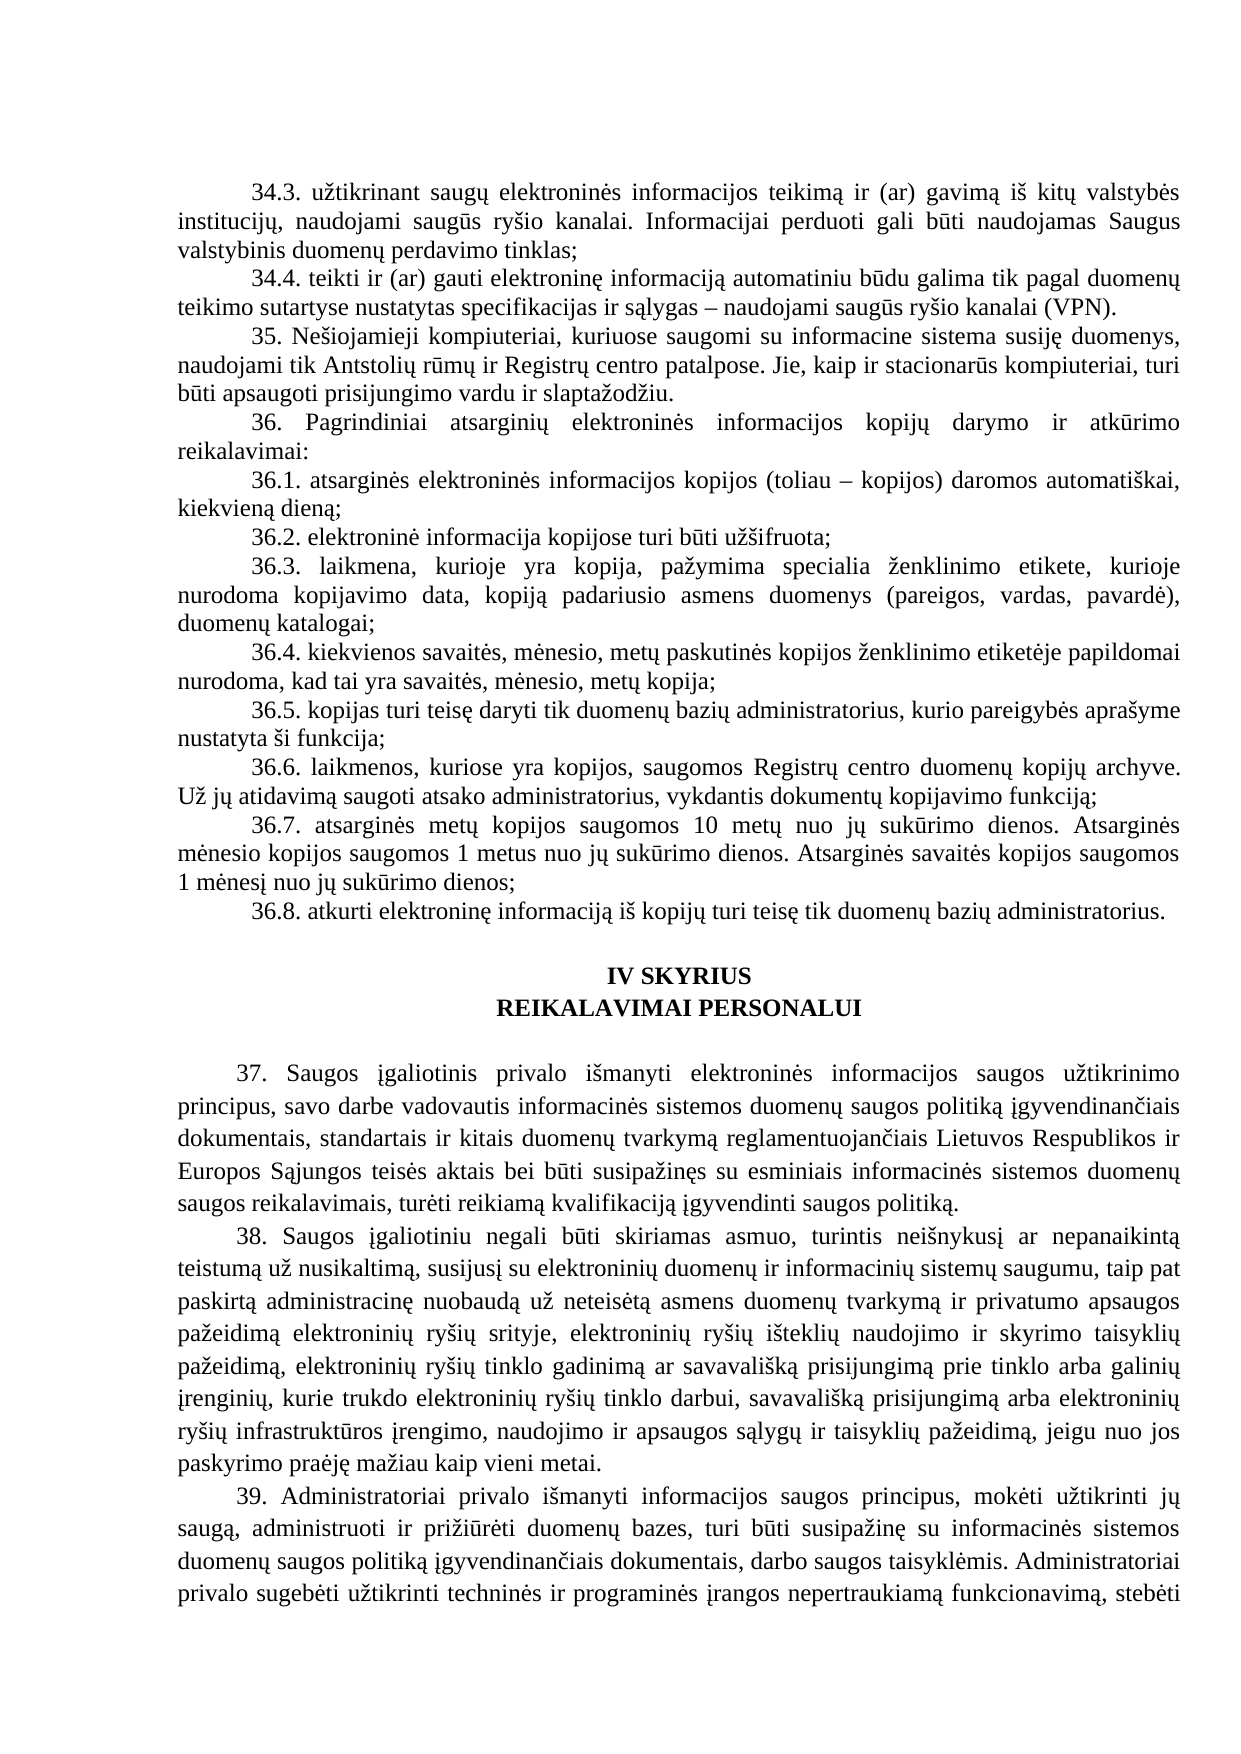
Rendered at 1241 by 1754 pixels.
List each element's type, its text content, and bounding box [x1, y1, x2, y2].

text 36.5. kopijas turi teisę daryti tik duomenų bazių administratorius, kurio pareigybės aprašyme nustatyta ši funkcija; [177, 695, 1181, 752]
text 36.1. atsarginės elektroninės informacijos kopijos (toliau – kopijos) daromos automatiškai, kiekvieną dieną; [177, 465, 1181, 522]
text 39. Administratoriai privalo išmanyti informacijos saugos principus, mokėti užtikrinti jų saugą, administruoti ir prižiūrėti duomenų bazes, turi būti susipažinę su informacinės sistemos duomenų saugos politiką įgyvendinančiais dokumentais, darbo saugos taisyklėmis. Administratoriai privalo sugebėti užtikrinti techninės ir programinės įrangos nepertraukiamą funkcionavimą, stebėti [177, 1477, 1181, 1607]
text 36.8. atkurti elektroninę informaciją iš kopijų turi teisę tik duomenų bazių administratorius. [177, 896, 1181, 925]
text IV SKYRIUS [177, 957, 1181, 990]
text 36.6. laikmenos, kuriose yra kopijos, saugomos Registrų centro duomenų kopijų archyve. Už jų atidavimą saugoti atsako administratorius, vykdantis dokumentų kopijavimo funkciją; [177, 752, 1181, 810]
text 37. Saugos įgaliotinis privalo išmanyti elektroninės informacijos saugos užtikrinimo principus, savo darbe vadovautis informacinės sistemos duomenų saugos politiką įgyvendinančiais dokumentais, standartais ir kitais duomenų tvarkymą reglamentuojančiais Lietuvos Respublikos ir Europos Sąjungos teisės aktais bei būti susipažinęs su esminiais informacinės sistemos duomenų saugos reikalavimais, turėti reikiamą kvalifikaciją įgyvendinti saugos politiką. [177, 1055, 1181, 1217]
text 36.7. atsarginės metų kopijos saugomos 10 metų nuo jų sukūrimo dienos. Atsarginės mėnesio kopijos saugomos 1 metus nuo jų sukūrimo dienos. Atsarginės savaitės kopijos saugomos 1 mėnesį nuo jų sukūrimo dienos; [177, 810, 1181, 896]
text 36.2. elektroninė informacija kopijose turi būti užšifruota; [177, 522, 1181, 551]
text 36.4. kiekvienos savaitės, mėnesio, metų paskutinės kopijos ženklinimo etiketėje papildomai nurodoma, kad tai yra savaitės, mėnesio, metų kopija; [177, 637, 1181, 695]
text REIKALAVIMAI PERSONALUI [177, 990, 1181, 1022]
text 35. Nešiojamieji kompiuteriai, kuriuose saugomi su informacine sistema susiję duomenys, naudojami tik Antstolių rūmų ir Registrų centro patalpose. Jie, kaip ir stacionarūs kompiuteriai, turi būti apsaugoti prisijungimo vardu ir slaptažodžiu. [177, 321, 1181, 407]
text 38. Saugos įgaliotiniu negali būti skiriamas asmuo, turintis neišnykusį ar nepanaikintą teistumą už nusikaltimą, susijusį su elektroninių duomenų ir informacinių sistemų saugumu, taip pat paskirtą administracinę nuobaudą už neteisėtą asmens duomenų tvarkymą ir privatumo apsaugos pažeidimą elektroninių ryšių srityje, elektroninių ryšių išteklių naudojimo ir skyrimo taisyklių pažeidimą, elektroninių ryšių tinklo gadinimą ar savavališką prisijungimą prie tinklo arba galinių įrenginių, kurie trukdo elektroninių ryšių tinklo darbui, savavališką prisijungimą arba elektroninių ryšių infrastruktūros įrengimo, naudojimo ir apsaugos sąlygų ir taisyklių pažeidimą, jeigu nuo jos paskyrimo praėję mažiau kaip vieni metai. [177, 1217, 1181, 1477]
text 36. Pagrindiniai atsarginių elektroninės informacijos kopijų darymo ir atkūrimo reikalavimai: [177, 407, 1181, 465]
text 36.3. laikmena, kurioje yra kopija, pažymima specialia ženklinimo etikete, kurioje nurodoma kopijavimo data, kopiją padariusio asmens duomenys (pareigos, vardas, pavardė), duomenų katalogai; [177, 551, 1181, 637]
text 34.3. užtikrinant saugų elektroninės informacijos teikimą ir (ar) gavimą iš kitų valstybės institucijų, naudojami saugūs ryšio kanalai. Informacijai perduoti gali būti naudojamas Saugus valstybinis duomenų perdavimo tinklas; [177, 177, 1181, 263]
text 34.4. teikti ir (ar) gauti elektroninę informaciją automatiniu būdu galima tik pagal duomenų teikimo sutartyse nustatytas specifikacijas ir sąlygas – naudojami saugūs ryšio kanalai (VPN). [177, 263, 1181, 321]
